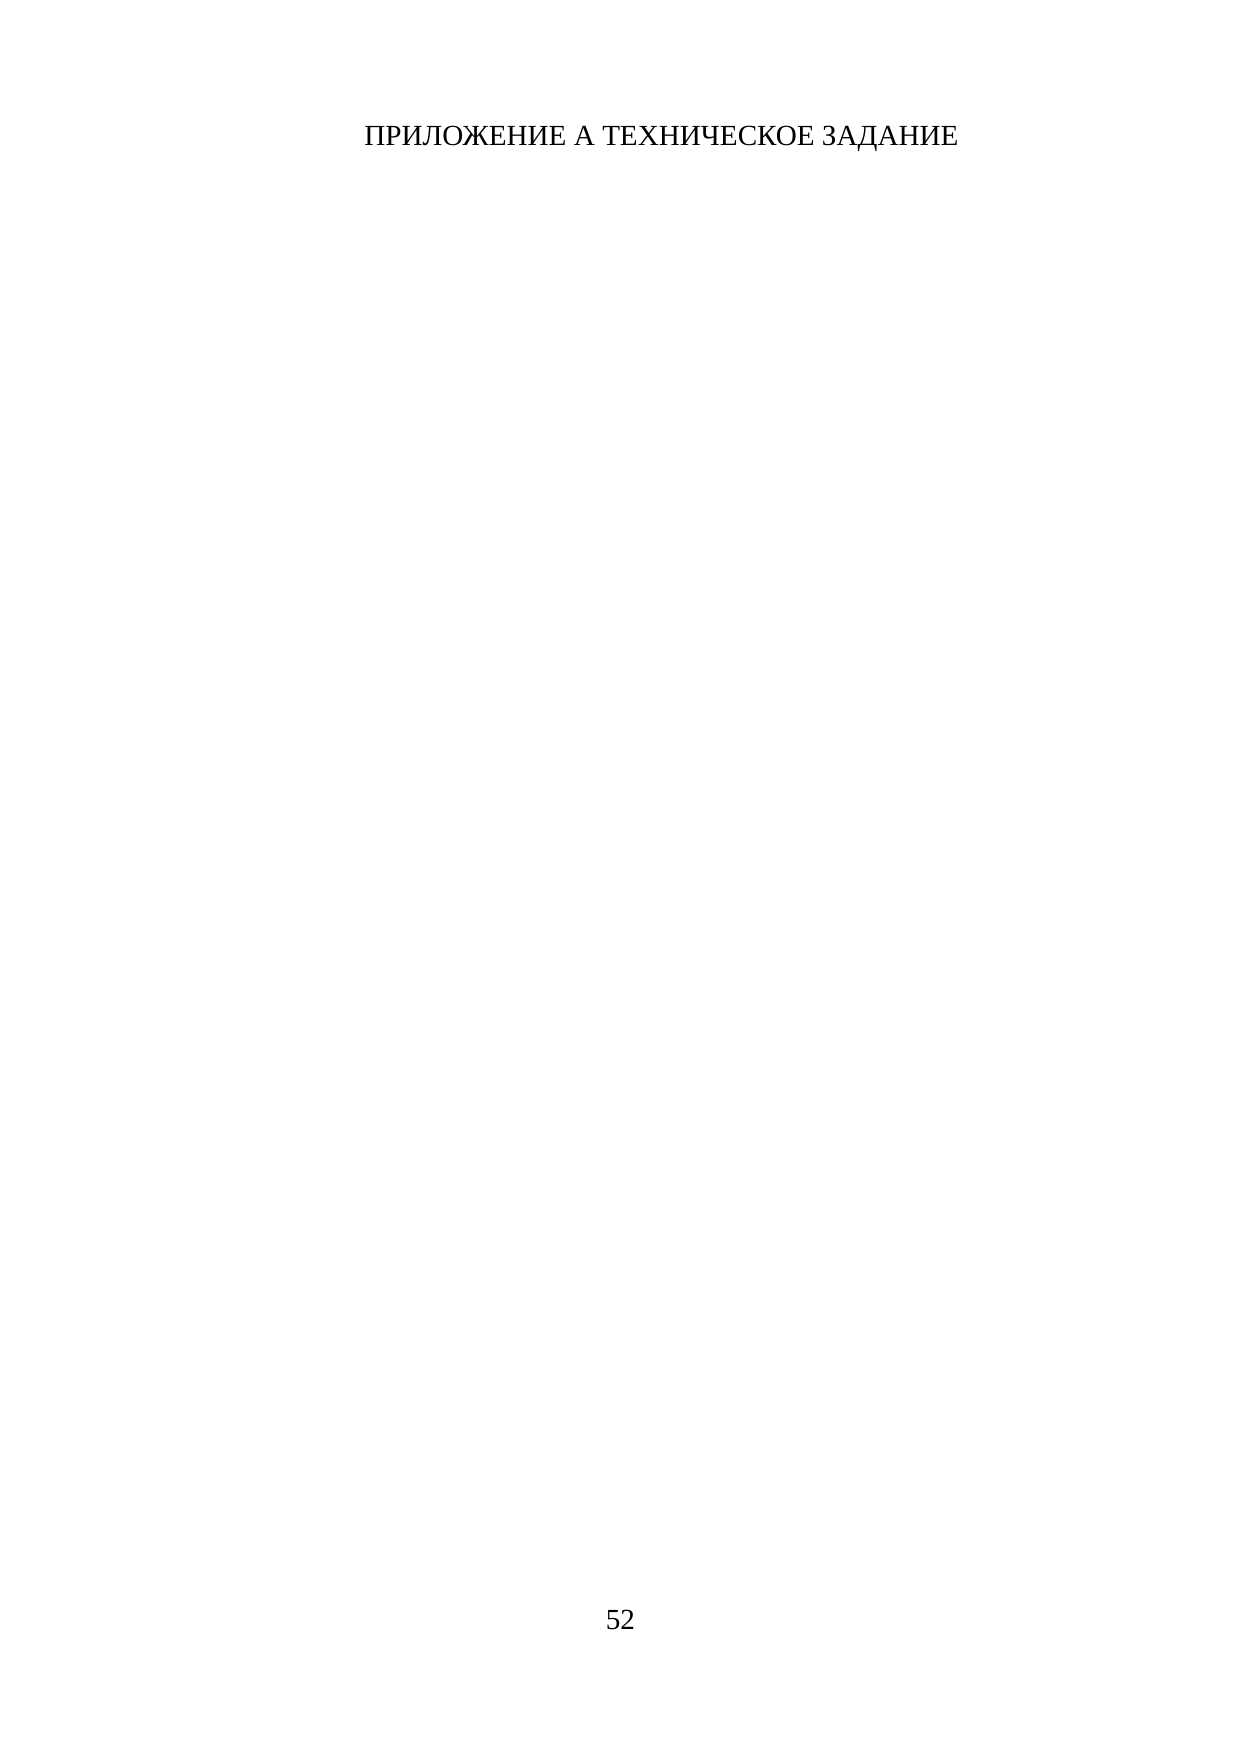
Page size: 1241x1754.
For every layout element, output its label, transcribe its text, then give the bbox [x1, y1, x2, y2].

subtitle ТЕХНИЧЕСКОЕ ЗАДАНИЕ [193, 118, 1122, 152]
